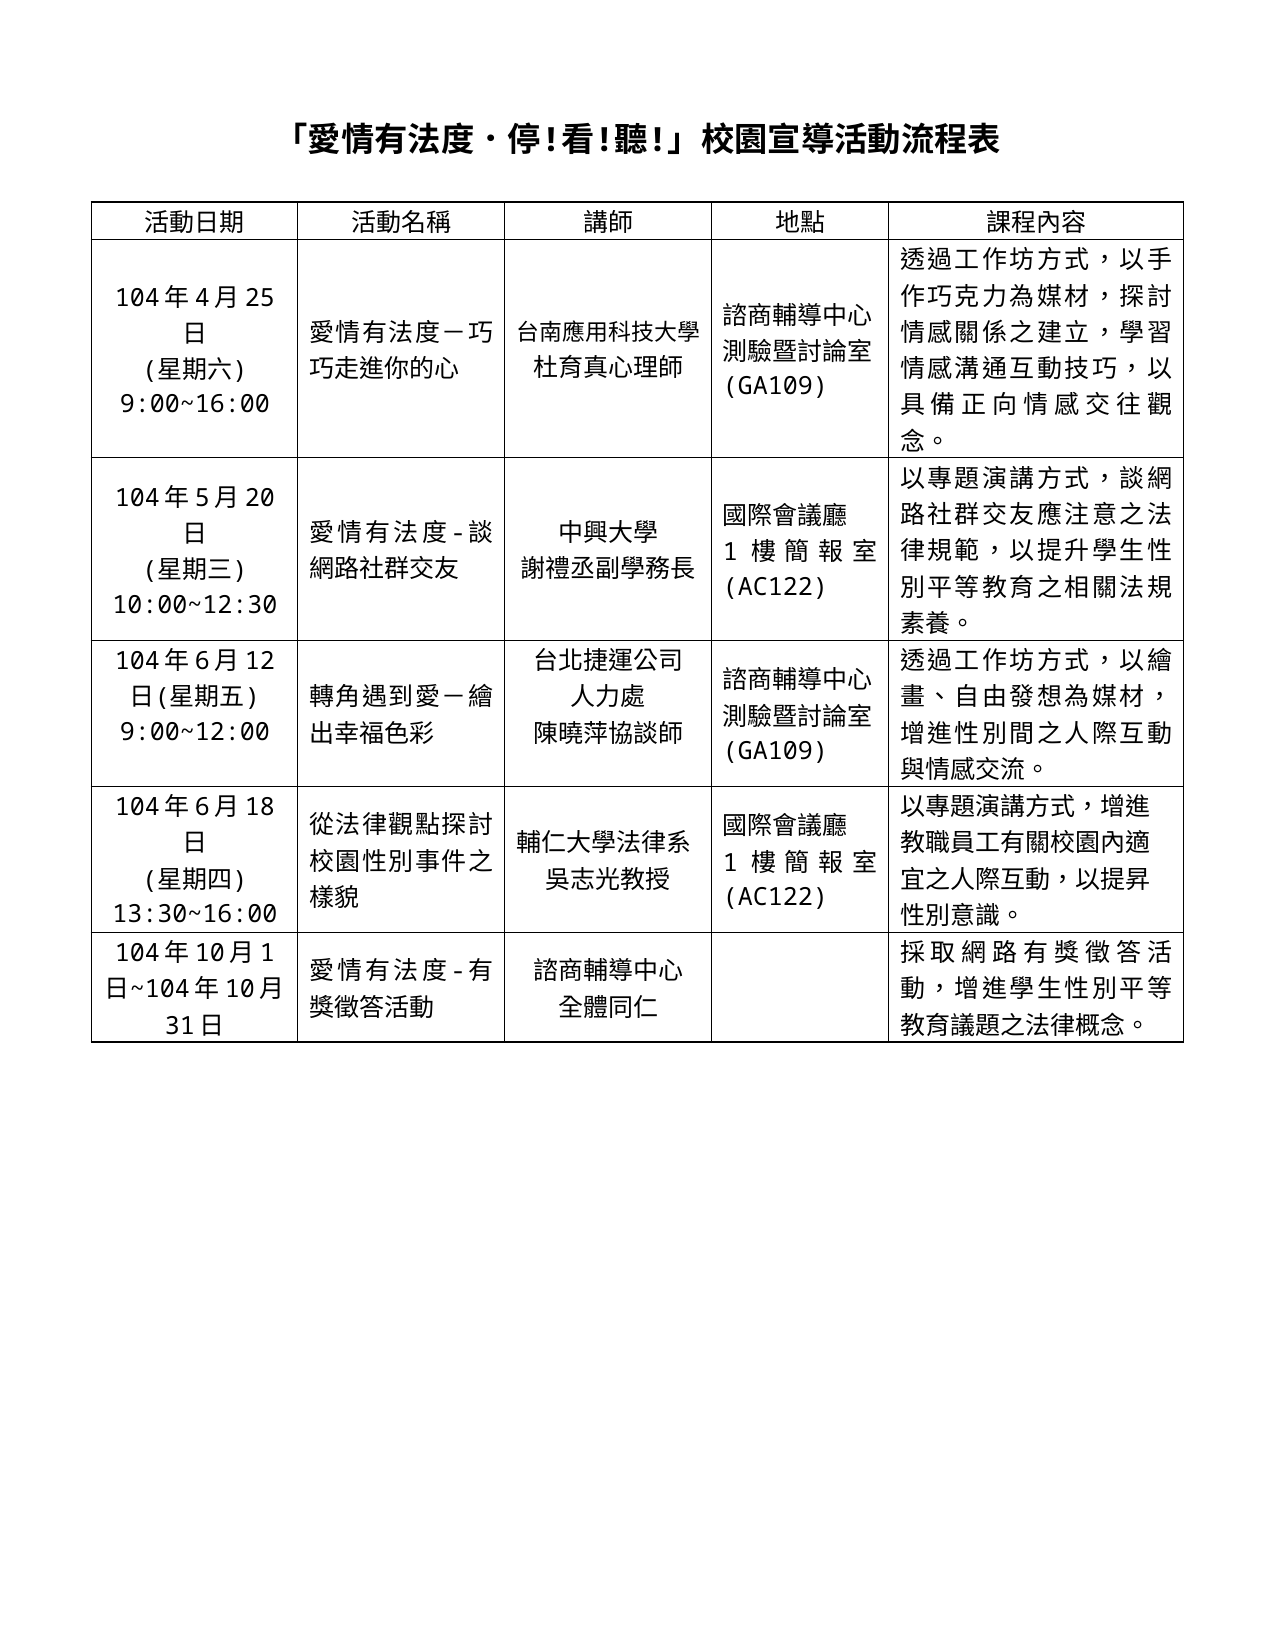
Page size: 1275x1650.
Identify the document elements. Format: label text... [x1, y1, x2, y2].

table_cell 104年4月25日 (星期六) 9:00~16:00 [92, 240, 297, 457]
table_cell 轉角遇到愛－繪出幸福色彩 [298, 641, 504, 786]
table_cell 中興大學 謝禮丞副學務長 [505, 458, 711, 639]
table_cell 104年5月20日 (星期三) 10:00~12:30 [92, 458, 297, 639]
table_header 講師 [505, 203, 711, 239]
table_cell 國際會議廳 1樓簡報室(AC122) [712, 458, 888, 639]
table_header 活動名稱 [298, 203, 504, 239]
table_cell 104年10月1日~104年10月31日 [92, 933, 297, 1041]
table_cell 愛情有法度-有獎徵答活動 [298, 933, 504, 1041]
table_cell 諮商輔導中心測驗暨討論室(GA109) [712, 240, 888, 457]
table_cell [712, 933, 888, 1041]
table_header 活動日期 [92, 203, 297, 239]
table_cell 愛情有法度－巧巧走進你的心 [298, 240, 504, 457]
table_cell 諮商輔導中心測驗暨討論室(GA109) [712, 641, 888, 786]
table_cell 國際會議廳 1樓簡報室(AC122) [712, 787, 888, 932]
text 「愛情有法度．停!看!聽!」校園宣導活動流程表 [118, 118, 1157, 160]
table_cell 104年6月18日 (星期四) 13:30~16:00 [92, 787, 297, 932]
table_header 課程內容 [889, 203, 1183, 239]
table_cell 輔仁大學法律系 吳志光教授 [505, 787, 711, 932]
table_cell 透過工作坊方式，以手作巧克力為媒材，探討情感關係之建立，學習情感溝通互動技巧，以具備正向情感交往觀念。 [889, 240, 1183, 457]
table_cell 台北捷運公司 人力處 陳曉萍協談師 [505, 641, 711, 786]
table_cell 從法律觀點探討校園性別事件之樣貌 [298, 787, 504, 932]
table_header 地點 [712, 203, 888, 239]
table_cell 愛情有法度-談網路社群交友 [298, 458, 504, 639]
table_cell 以專題演講方式，談網路社群交友應注意之法律規範，以提升學生性別平等教育之相關法規素養。 [889, 458, 1183, 639]
table_cell 以專題演講方式，增進教職員工有關校園內適宜之人際互動，以提昇性別意識。 [889, 787, 1183, 932]
table_cell 台南應用科技大學 杜育真心理師 [505, 240, 711, 457]
table_cell 採取網路有獎徵答活動，增進學生性別平等教育議題之法律概念。 [889, 933, 1183, 1041]
table_cell 諮商輔導中心 全體同仁 [505, 933, 711, 1041]
table_cell 104年6月12日(星期五) 9:00~12:00 [92, 641, 297, 786]
table_cell 透過工作坊方式，以繪畫、自由發想為媒材，增進性別間之人際互動與情感交流。 [889, 641, 1183, 786]
